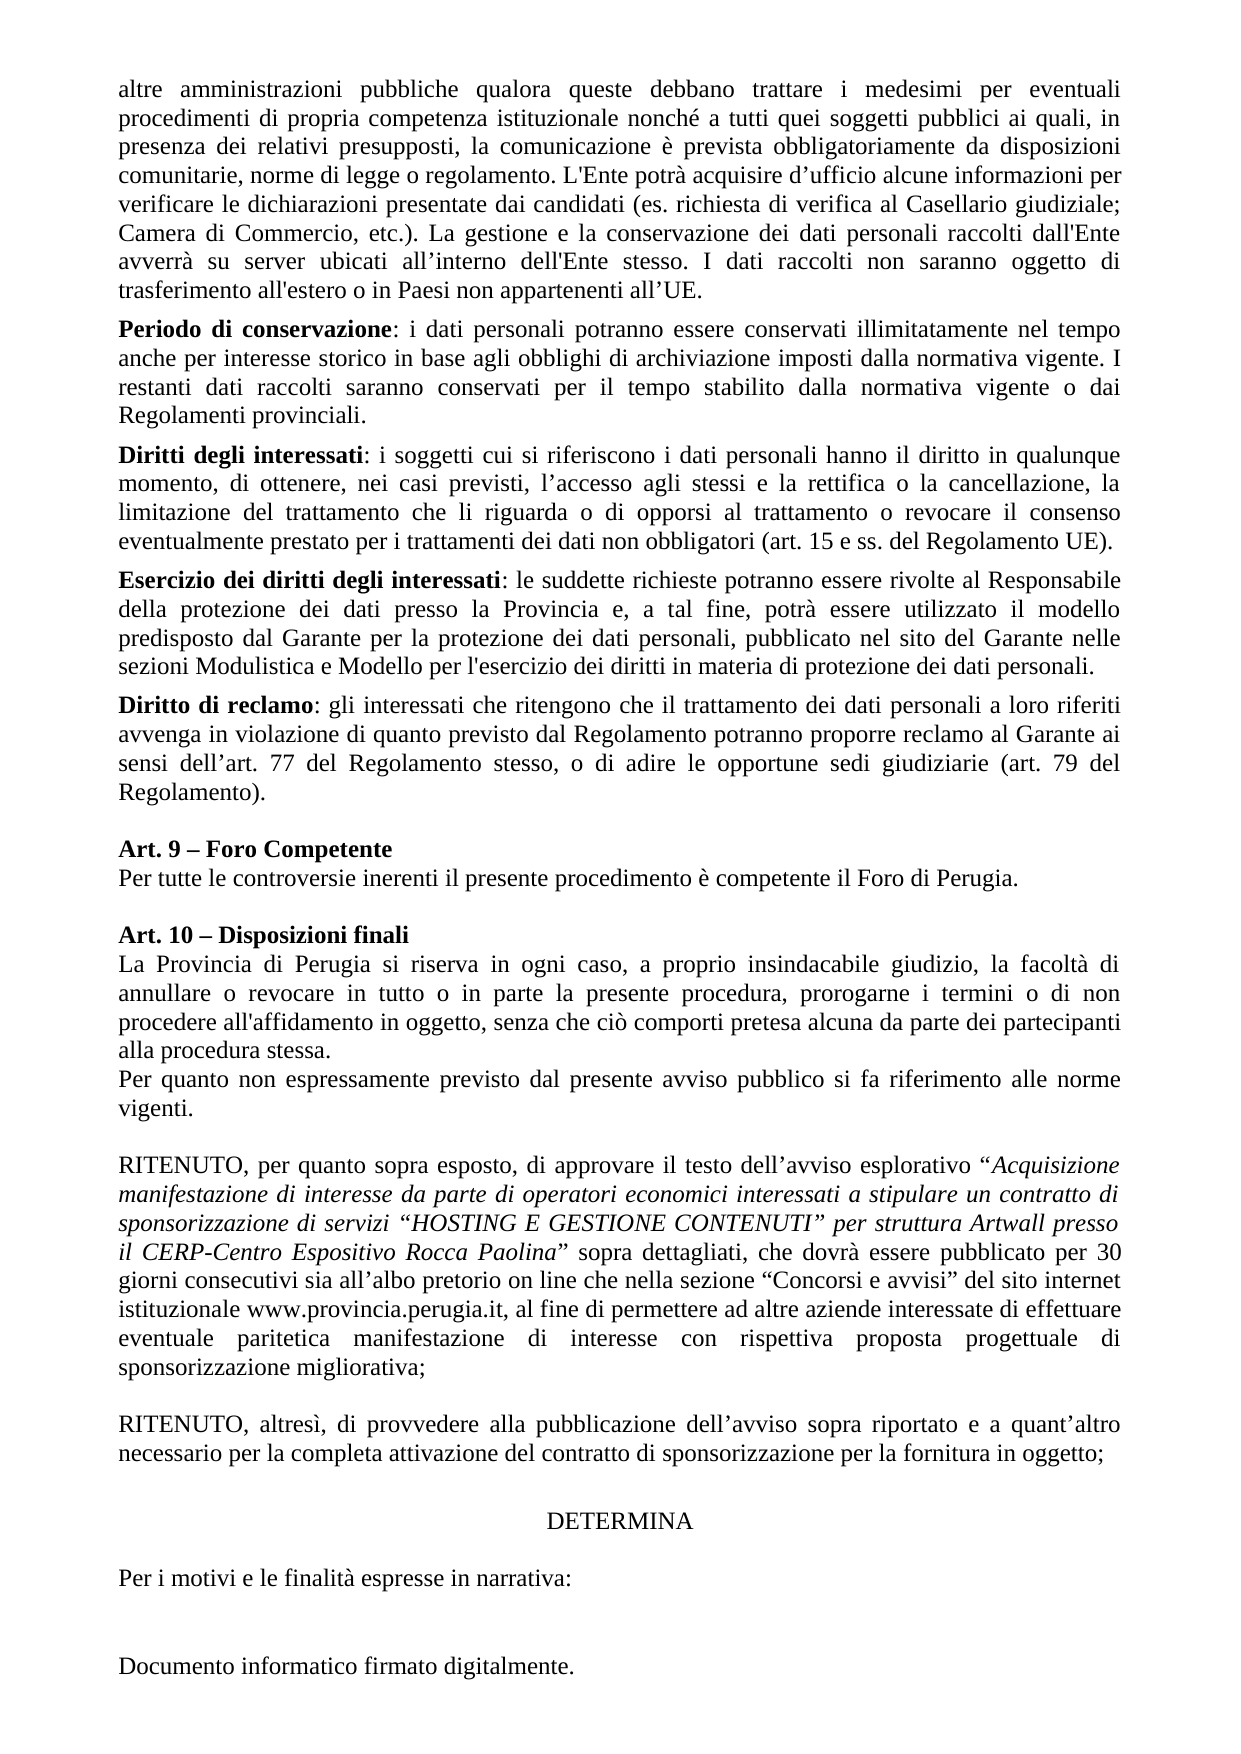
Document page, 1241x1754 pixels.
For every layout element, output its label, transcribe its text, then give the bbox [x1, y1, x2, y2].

text Per i motivi e le finalità espresse in narrativa: [118, 1563, 1122, 1592]
text Esercizio dei diritti degli interessati: le suddette richieste potranno essere rivolte al Responsabile della protezione dei dati presso la Provincia e, a tal fine, potrà essere utilizzato il modello predisposto dal Garante per la protezione dei dati personali, pubblicato nel sito del Garante nelle sezioni Modulistica e Modello per l'esercizio dei diritti in materia di protezione dei dati personali. [118, 565, 1122, 680]
text Diritto di reclamo: gli interessati che ritengono che il trattamento dei dati personali a loro riferiti avvenga in violazione di quanto previsto dal Regolamento potranno proporre reclamo al Garante ai sensi dell’art. 77 del Regolamento stesso, o di adire le opportune sedi giudiziarie (art. 79 del Regolamento). [118, 691, 1122, 806]
text altre amministrazioni pubbliche qualora queste debbano trattare i medesimi per eventuali procedimenti di propria competenza istituzionale nonché a tutti quei soggetti pubblici ai quali, in presenza dei relativi presupposti, la comunicazione è prevista obbligatoriamente da disposizioni comunitarie, norme di legge o regolamento. L'Ente potrà acquisire d’ufficio alcune informazioni per verificare le dichiarazioni presentate dai candidati (es. richiesta di verifica al Casellario giudiziale; Camera di Commercio, etc.). La gestione e la conservazione dei dati personali raccolti dall'Ente avverrà su server ubicati all’interno dell'Ente stesso. I dati raccolti non saranno oggetto di trasferimento all'estero o in Paesi non appartenenti all’UE. [118, 74, 1122, 304]
text La Provincia di Perugia si riserva in ogni caso, a proprio insindacabile giudizio, la facoltà di annullare o revocare in tutto o in parte la presente procedura, prorogarne i termini o di non procedere all'affidamento in oggetto, senza che ciò comporti pretesa alcuna da parte dei partecipanti alla procedura stessa. [118, 949, 1122, 1064]
text Per tutte le controversie inerenti il presente procedimento è competente il Foro di Perugia. [118, 863, 1122, 892]
text Art. 9 – Foro Competente [118, 834, 1122, 863]
text Periodo di conservazione: i dati personali potranno essere conservati illimitatamente nel tempo anche per interesse storico in base agli obblighi di archiviazione imposti dalla normativa vigente. I restanti dati raccolti saranno conservati per il tempo stabilito dalla normativa vigente o dai Regolamenti provinciali. [118, 314, 1122, 429]
text RITENUTO, altresì, di provvedere alla pubblicazione dell’avviso sopra riportato e a quant’altro necessario per la completa attivazione del contratto di sponsorizzazione per la fornitura in oggetto; [118, 1409, 1122, 1467]
text Per quanto non espressamente previsto dal presente avviso pubblico si fa riferimento alle norme vigenti. [118, 1064, 1122, 1122]
text Art. 10 – Disposizioni finali [118, 921, 1122, 949]
text DETERMINA [118, 1506, 1122, 1535]
text RITENUTO, per quanto sopra esposto, di approvare il testo dell’avviso esplorativo “Acquisizione manifestazione di interesse da parte di operatori economici interessati a stipulare un contratto di sponsorizzazione di servizi “HOSTING E GESTIONE CONTENUTI” per struttura Artwall presso il CERP-Centro Espositivo Rocca Paolina” sopra dettagliati, che dovrà essere pubblicato per 30 giorni consecutivi sia all’albo pretorio on line che nella sezione “Concorsi e avvisi” del sito internet istituzionale www.provincia.perugia.it, al fine di permettere ad altre aziende interessate di effettuare eventuale paritetica manifestazione di interesse con rispettiva proposta progettuale di sponsorizzazione migliorativa; [118, 1151, 1122, 1381]
text Diritti degli interessati: i soggetti cui si riferiscono i dati personali hanno il diritto in qualunque momento, di ottenere, nei casi previsti, l’accesso agli stessi e la rettifica o la cancellazione, la limitazione del trattamento che li riguarda o di opporsi al trattamento o revocare il consenso eventualmente prestato per i trattamenti dei dati non obbligatori (art. 15 e ss. del Regolamento UE). [118, 440, 1122, 555]
